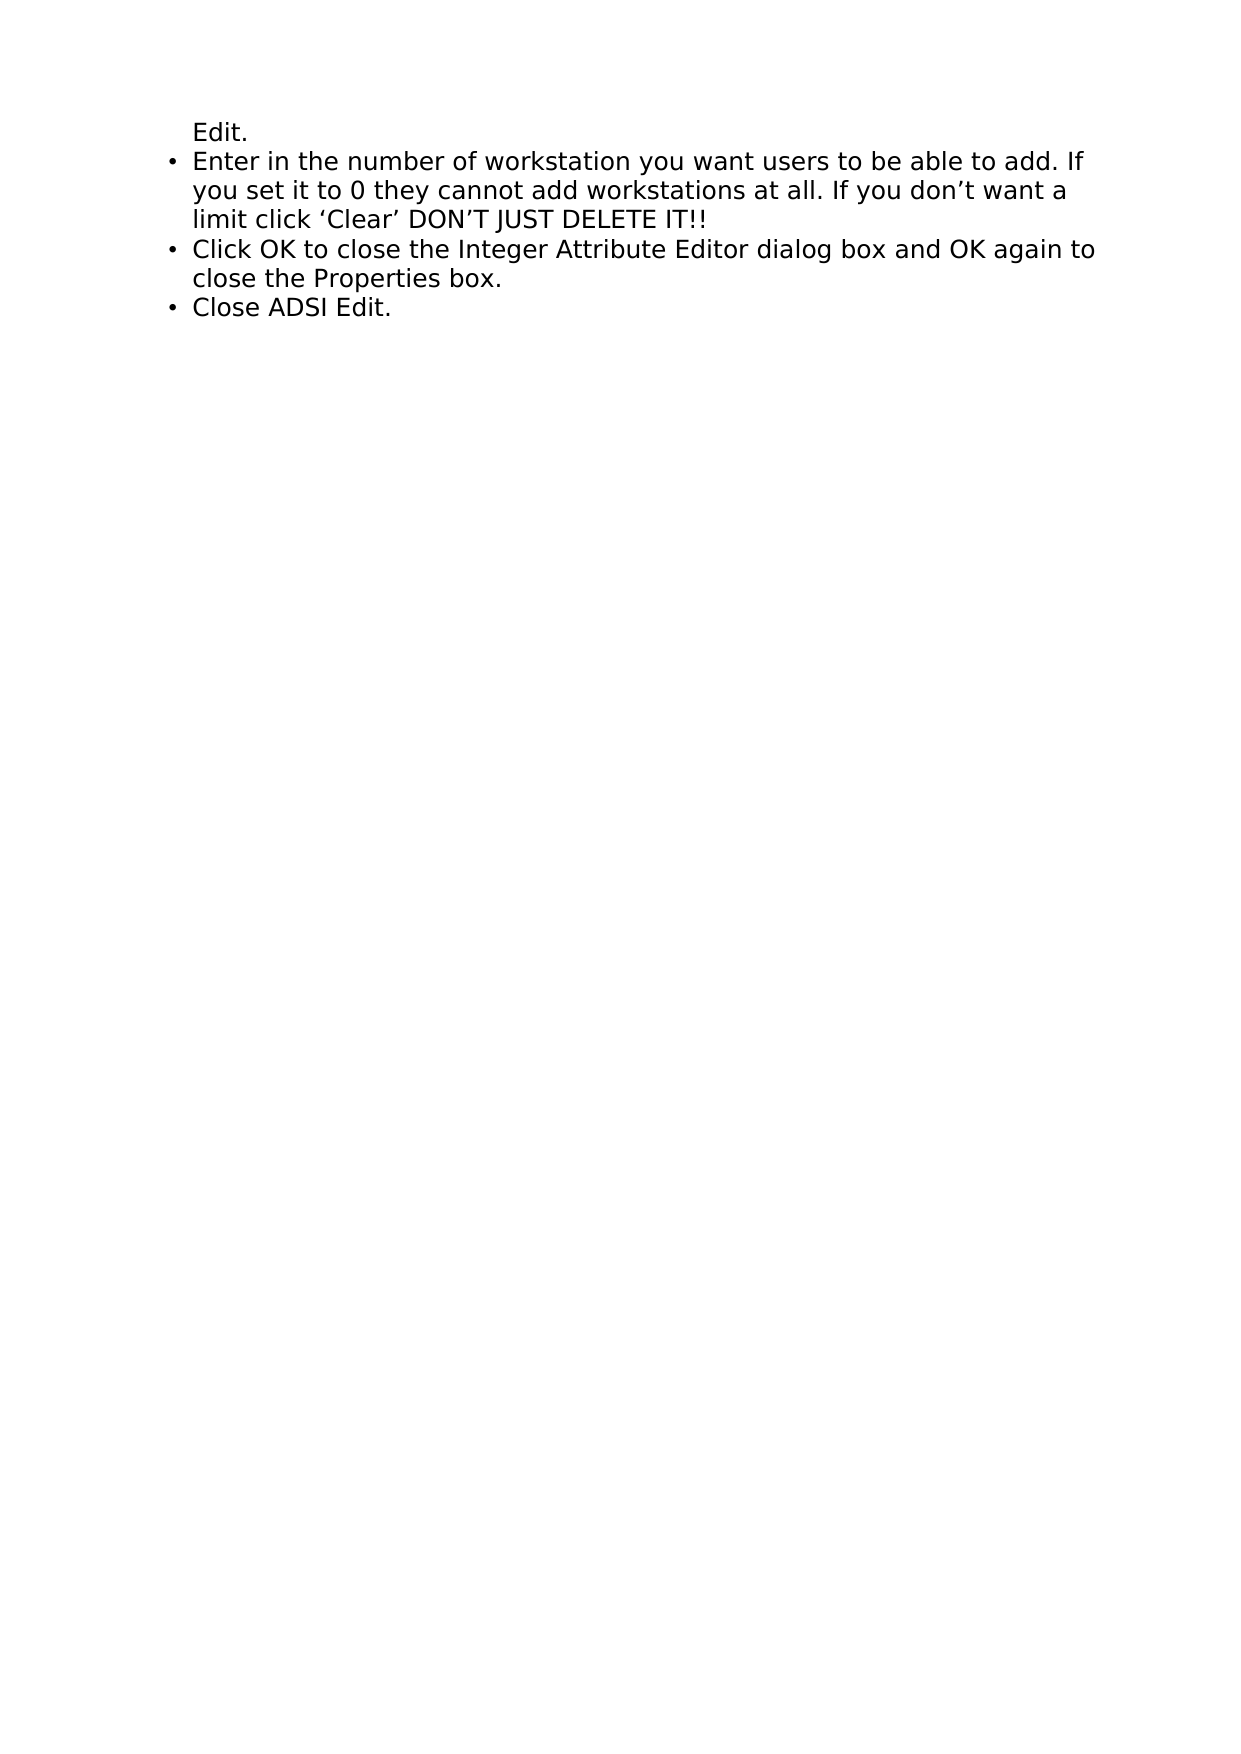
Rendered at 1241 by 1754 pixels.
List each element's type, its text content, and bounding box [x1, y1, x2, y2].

list Edit. [177, 118, 1122, 147]
list Click OK to close the Integer Attribute Editor dialog box and OK again to close the Properties box. [177, 235, 1122, 293]
list Enter in the number of workstation you want users to be able to add. If you set it to 0 they cannot add workstations at all. If you don’t want a limit click ‘Clear’ DON’T JUST DELETE IT!! [177, 147, 1122, 235]
list Close ADSI Edit. [177, 293, 1122, 322]
